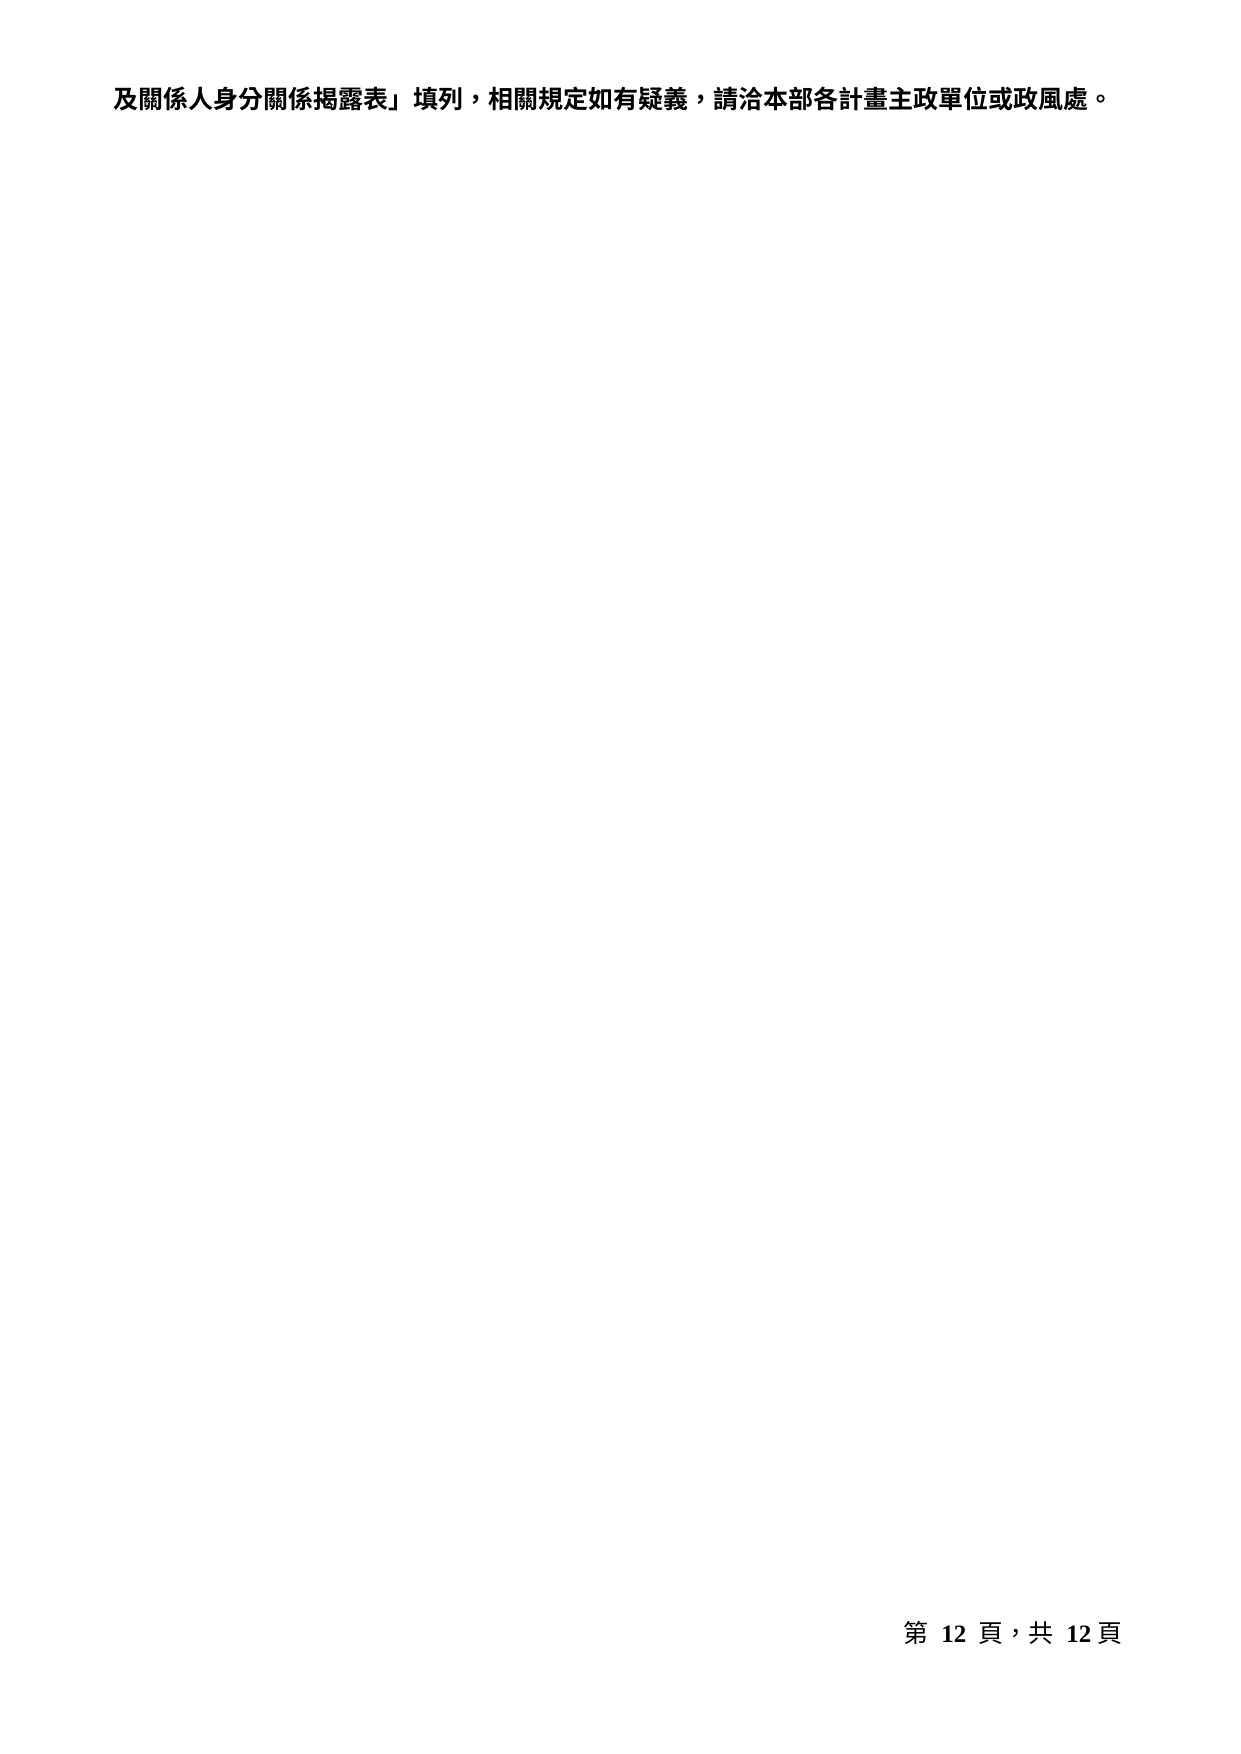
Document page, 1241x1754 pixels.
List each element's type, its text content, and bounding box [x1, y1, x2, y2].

text 及關係人身分關係揭露表」填列，相關規定如有疑義，請洽本部各計畫主政單位或政風處。 [89, 75, 1122, 117]
